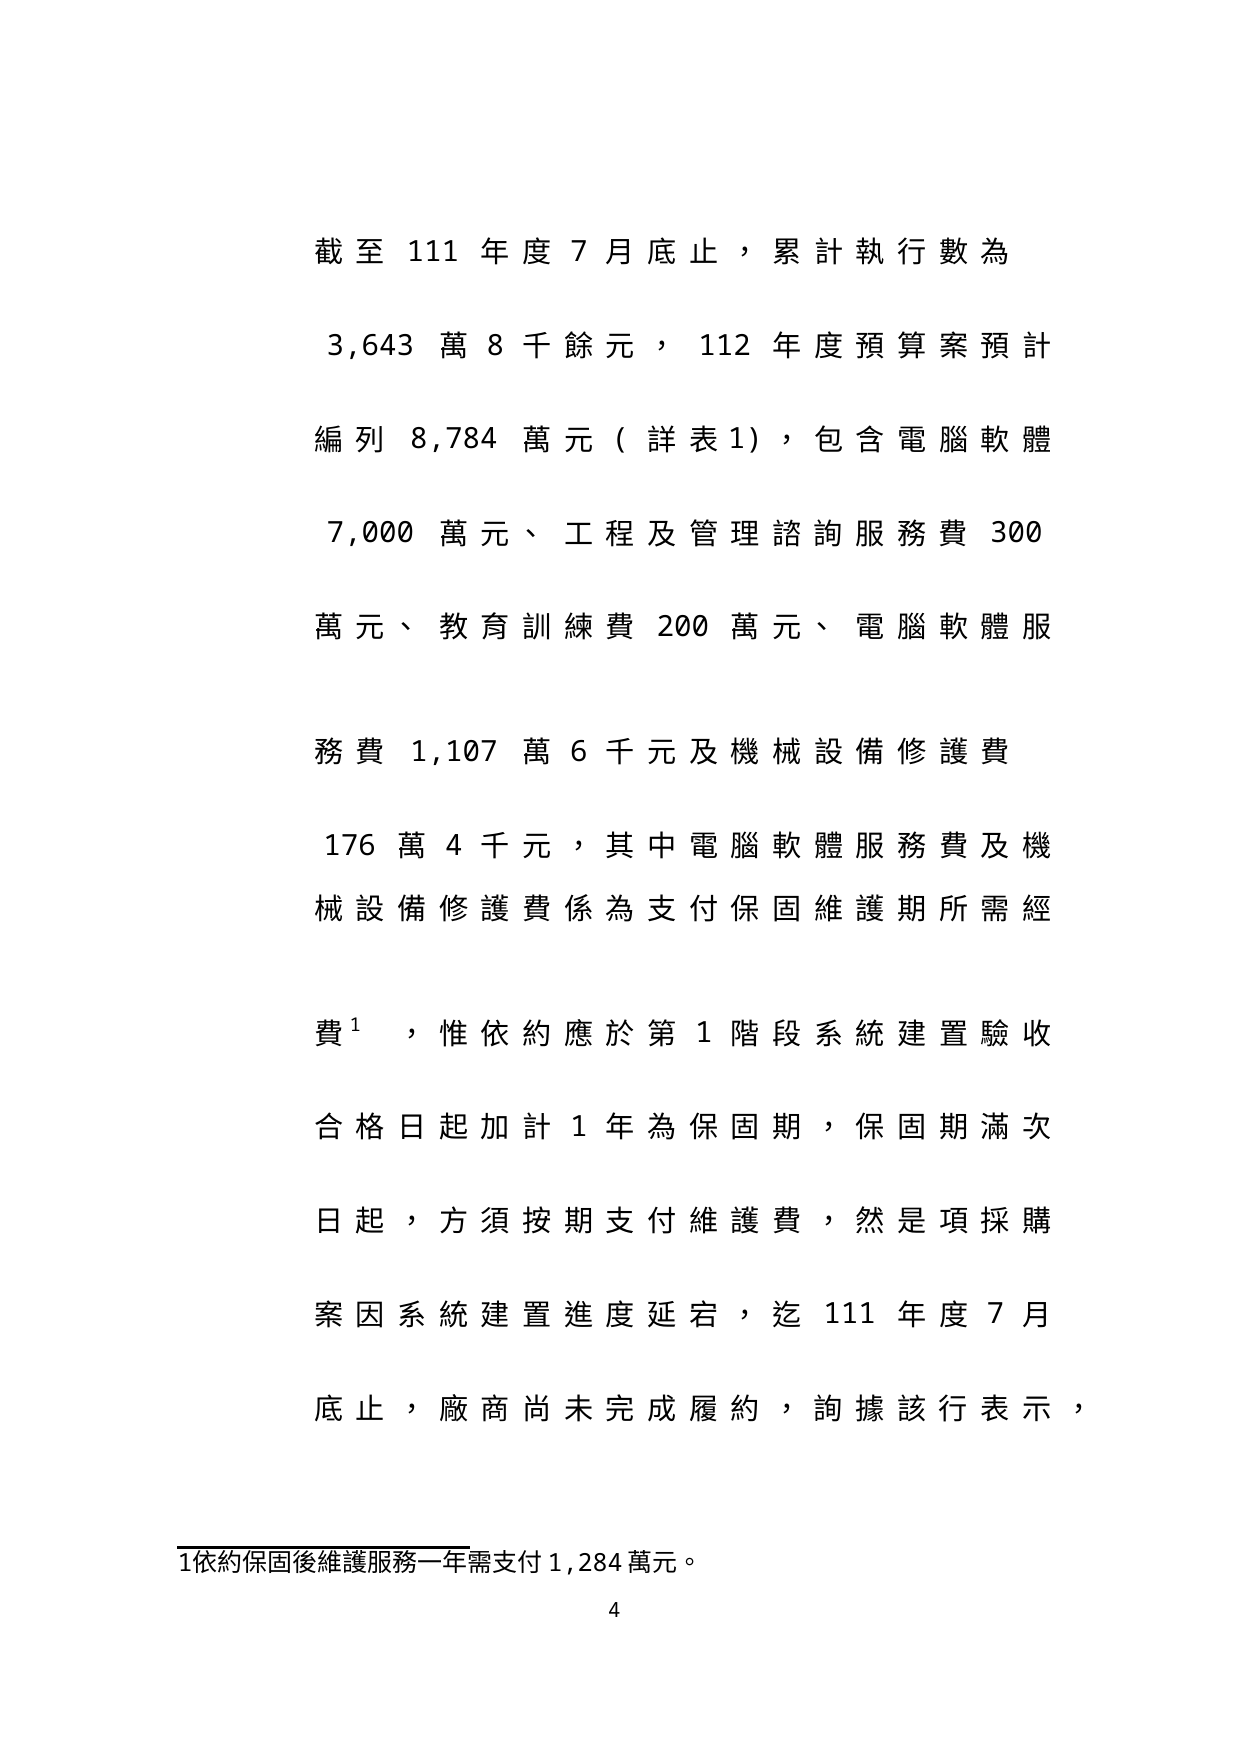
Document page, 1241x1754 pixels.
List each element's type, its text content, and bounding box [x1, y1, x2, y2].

text 依約保固後維護服務一年需支付1,284萬元。 [177, 1548, 1063, 1577]
text 檢視該項採購案之預算編列及執行狀況，截至111年度7月底止，累計執行數為3,643萬8千餘元，112年度預算案預計編列8,784萬元(詳表1)，包含電腦軟體7,000萬元、工程及管理諮詢服務費300萬元、教育訓練費200萬元、電腦軟體服務費1,107萬6千元及機械設備修護費176萬4千元，其中電腦軟體服務費及機械設備修護費係為支付保固維護期所需經費，惟依約應於第1階段系統建置驗收合格日起加計1年為保固期，保固期滿次日起，方須按期支付維護費，然是項採購案因系統建置進度延宕，迄111年度7月底止，廠商尚未完成履約，詢據該行表示，原預計於110年底可完成驗收，爰於112年度編列維護服務一年所需費用，鑑於系統建置進度延宕，與原訂期程已有所差別，爰後續保固維護期所需經費允宜依實際執行情況覈實編列預算。 [271, 177, 1058, 1427]
